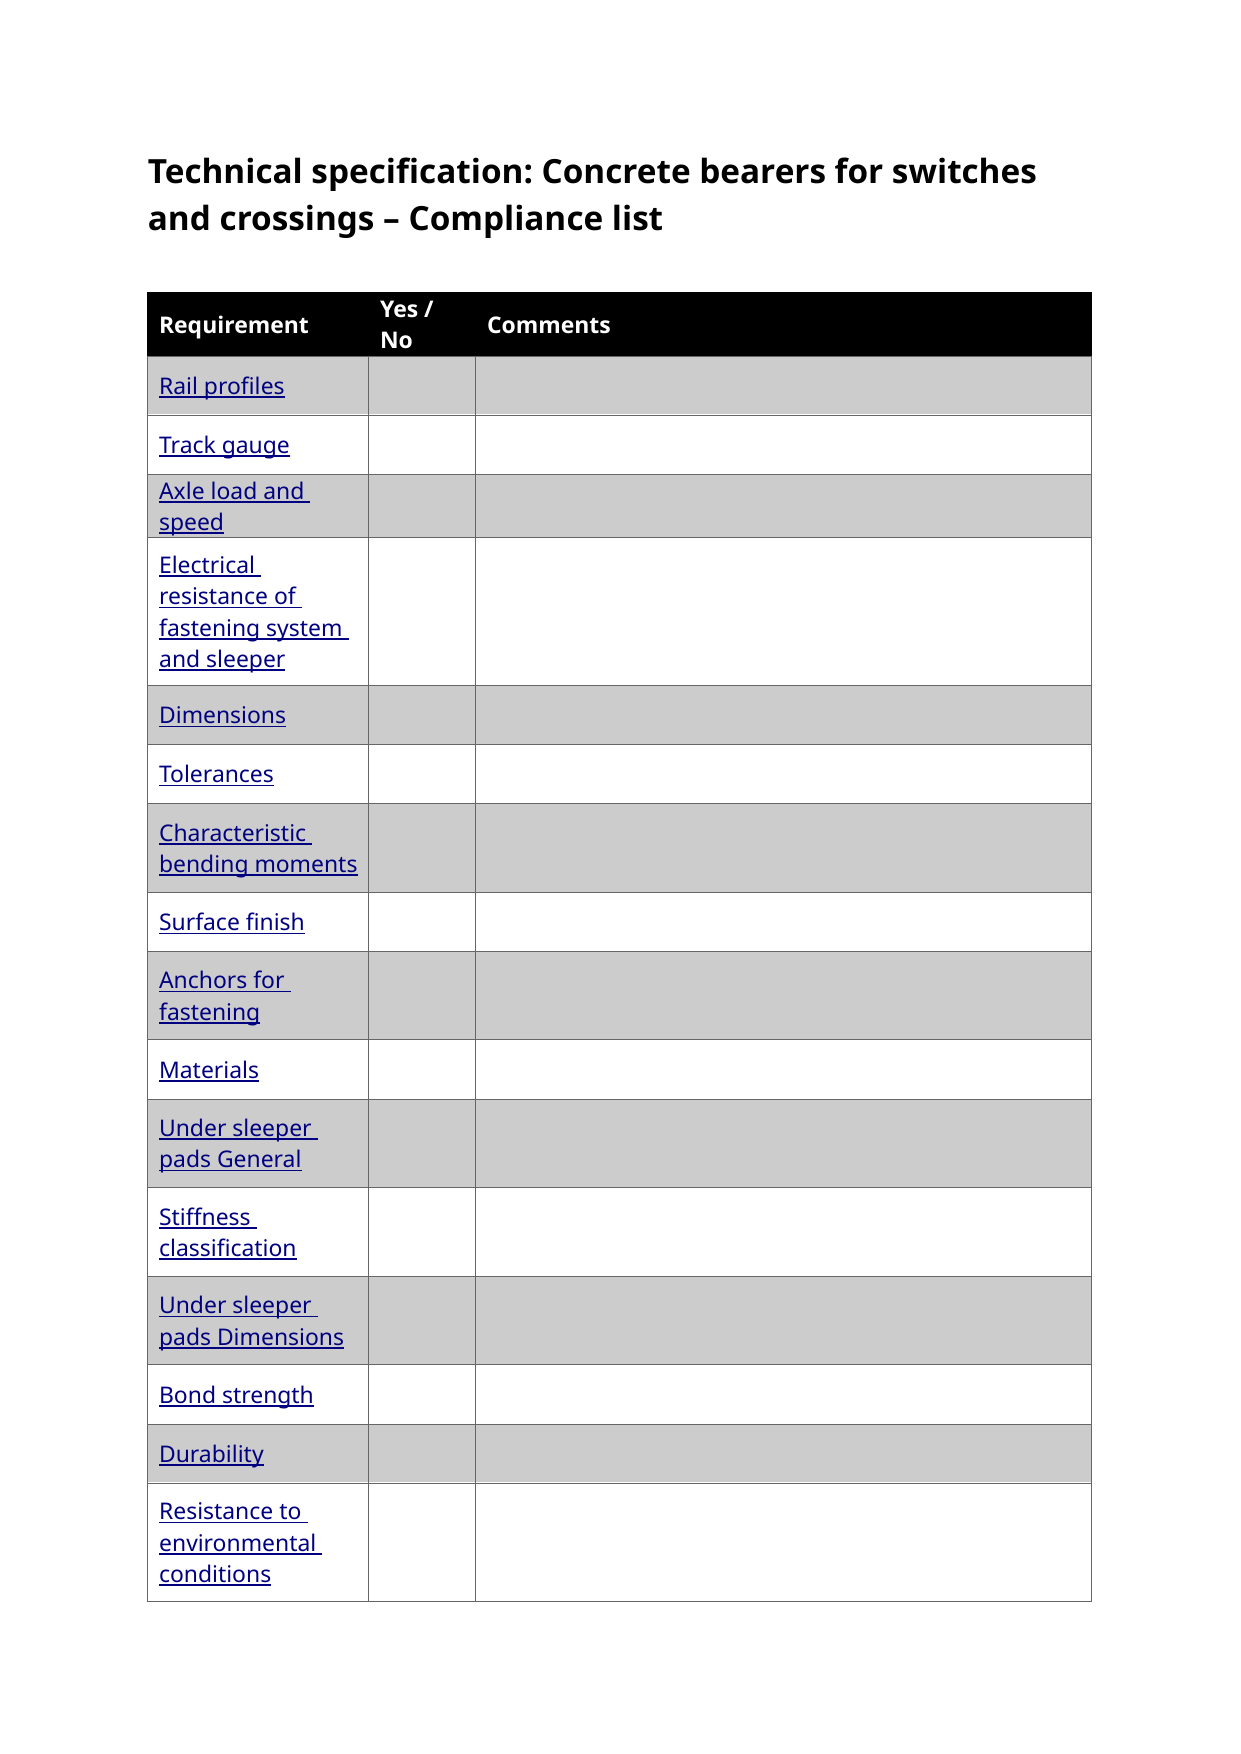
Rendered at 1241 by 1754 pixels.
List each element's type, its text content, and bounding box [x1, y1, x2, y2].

table_cell [476, 893, 1091, 951]
table_cell Under sleeper pads General [148, 1100, 368, 1187]
table_cell [369, 745, 475, 803]
table_cell [369, 1040, 475, 1098]
table_cell Resistance to environmental conditions [148, 1484, 368, 1601]
table_cell [476, 804, 1091, 892]
table_header Comments [476, 293, 1091, 356]
table_cell [476, 416, 1091, 474]
table_cell [476, 1365, 1091, 1423]
table_cell Stiffness classification [148, 1188, 368, 1276]
table_cell [369, 1425, 475, 1482]
table_cell [369, 1277, 475, 1364]
subtitle Technical specification: Concrete bearers for switches and crossings – Compliance list [148, 148, 1093, 241]
table_cell [369, 804, 475, 892]
table_cell Under sleeper pads Dimensions [148, 1277, 368, 1364]
table_cell [369, 1188, 475, 1276]
table_cell Durability [148, 1425, 368, 1482]
table_cell [476, 745, 1091, 803]
table_cell [476, 1100, 1091, 1187]
table_cell Surface finish [148, 893, 368, 951]
table_cell [476, 1425, 1091, 1482]
table_header Yes / No [369, 293, 476, 356]
table_cell [369, 1365, 475, 1423]
table_cell Anchors for fastening [148, 952, 368, 1039]
table_cell [369, 475, 475, 537]
table_cell Axle load and speed [148, 475, 368, 537]
table_cell Electrical resistance of fastening system and sleeper [148, 538, 368, 685]
table_header Requirement [148, 293, 369, 356]
table_cell [476, 1188, 1091, 1276]
table_cell Dimensions [148, 686, 368, 744]
table_cell [369, 893, 475, 951]
table_cell Rail profiles [148, 357, 368, 414]
table_cell Materials [148, 1040, 368, 1098]
table_cell [369, 538, 475, 685]
table_cell Bond strength [148, 1365, 368, 1423]
table_cell [369, 686, 475, 744]
table_cell [476, 475, 1091, 537]
table_cell [476, 538, 1091, 685]
table_cell [369, 1100, 475, 1187]
table_cell [369, 952, 475, 1039]
table_cell [369, 416, 475, 474]
table_cell [369, 357, 475, 414]
table_cell [369, 1484, 475, 1601]
table_cell [476, 1040, 1091, 1098]
table_cell [476, 952, 1091, 1039]
table_cell Track gauge [148, 416, 368, 474]
table_cell Characteristic bending moments [148, 804, 368, 892]
table_cell [476, 357, 1091, 414]
table_cell [476, 1277, 1091, 1364]
table_cell Tolerances [148, 745, 368, 803]
table_cell [476, 1484, 1091, 1601]
table_cell [476, 686, 1091, 744]
